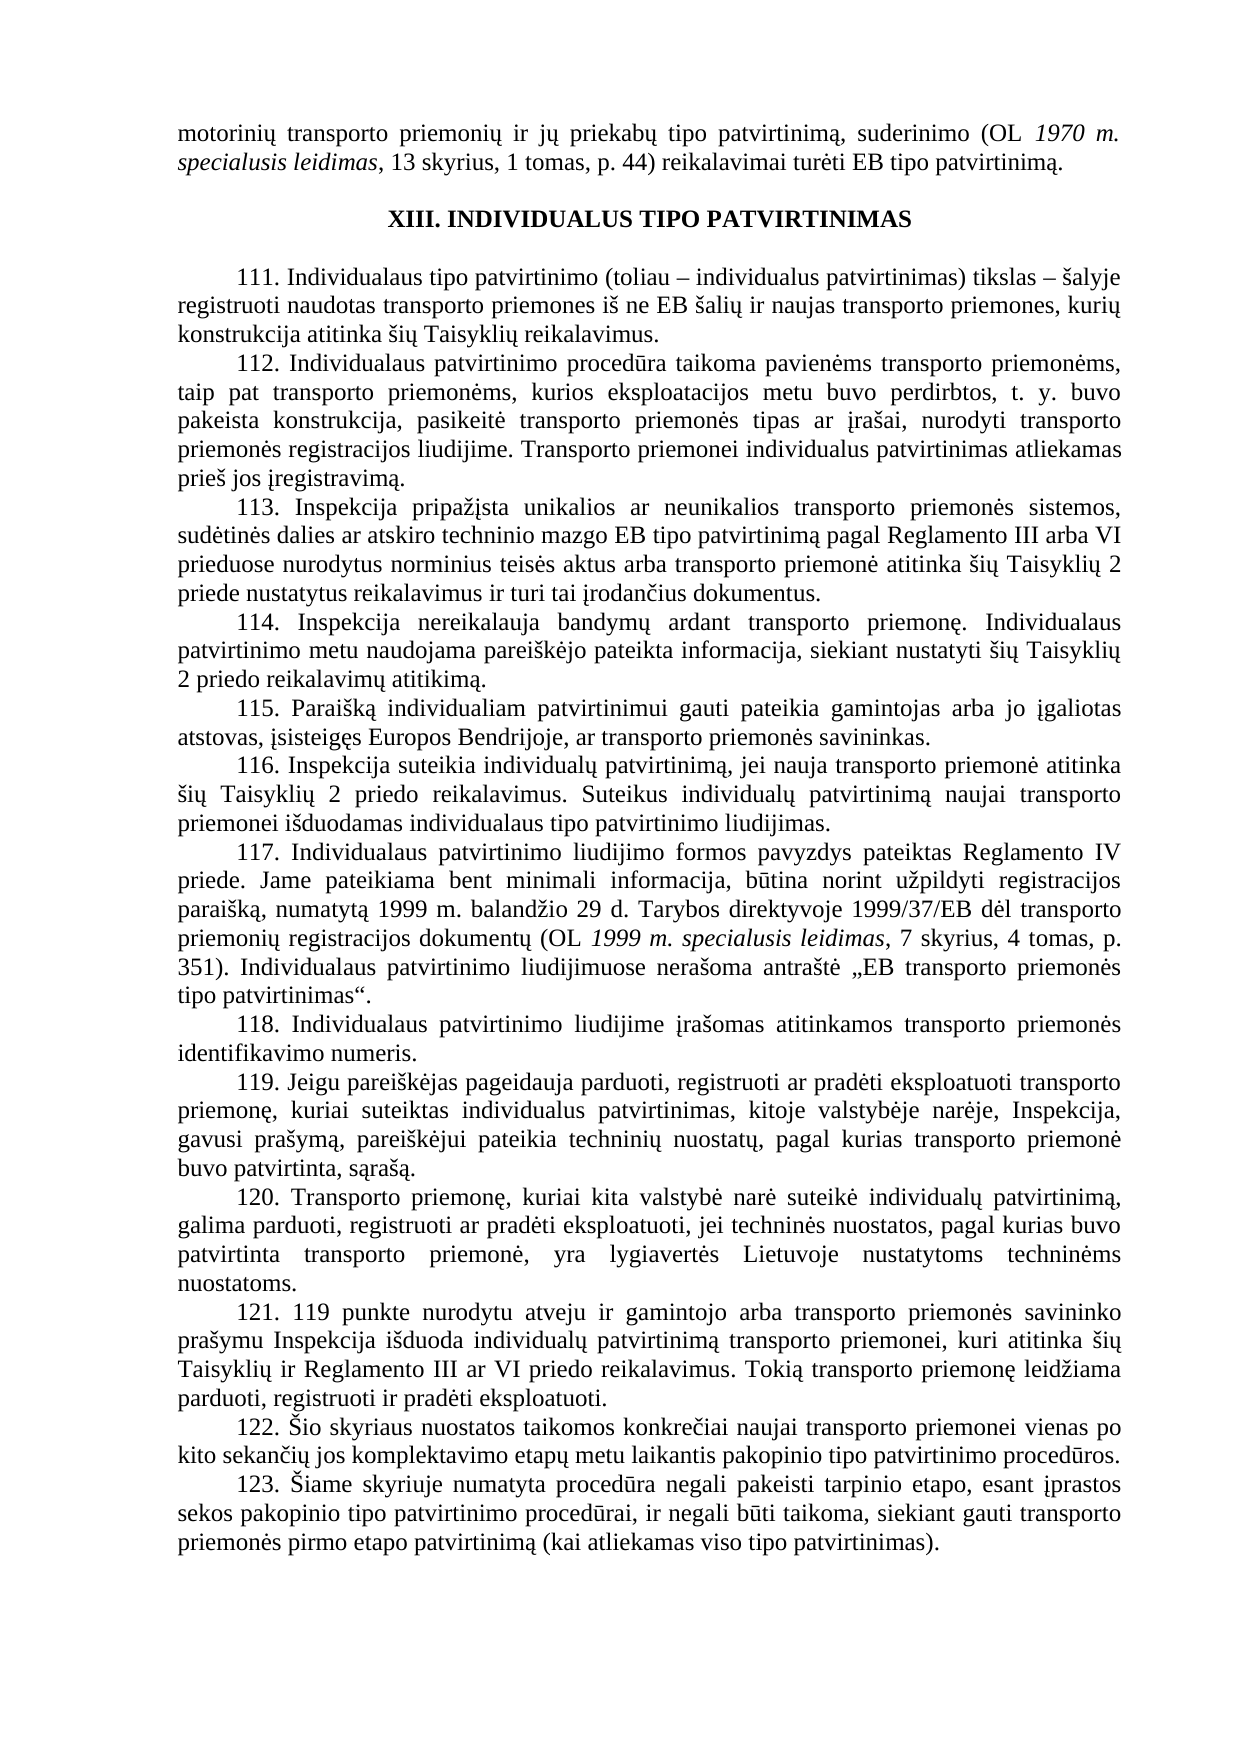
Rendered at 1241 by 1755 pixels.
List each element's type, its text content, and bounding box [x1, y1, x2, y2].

text 112. Individualaus patvirtinimo procedūra taikoma pavienėms transporto priemonėms, taip pat transporto priemonėms, kurios eksploatacijos metu buvo perdirbtos, t. y. buvo pakeista konstrukcija, pasikeitė transporto priemonės tipas ar įrašai, nurodyti transporto priemonės registracijos liudijime. Transporto priemonei individualus patvirtinimas atliekamas prieš jos įregistravimą. [177, 348, 1122, 492]
text 119. Jeigu pareiškėjas pageidauja parduoti, registruoti ar pradėti eksploatuoti transporto priemonę, kuriai suteiktas individualus patvirtinimas, kitoje valstybėje narėje, Inspekcija, gavusi prašymą, pareiškėjui pateikia techninių nuostatų, pagal kurias transporto priemonė buvo patvirtinta, sąrašą. [177, 1067, 1122, 1182]
text XIII. INDIVIDUALUS TIPO PATVIRTINIMAS [177, 204, 1122, 233]
text 118. Individualaus patvirtinimo liudijime įrašomas atitinkamos transporto priemonės identifikavimo numeris. [177, 1009, 1122, 1067]
text 121. 119 punkte nurodytu atveju ir gamintojo arba transporto priemonės savininko prašymu Inspekcija išduoda individualų patvirtinimą transporto priemonei, kuri atitinka šių Taisyklių ir Reglamento III ar VI priedo reikalavimus. Tokią transporto priemonę leidžiama parduoti, registruoti ir pradėti eksploatuoti. [177, 1297, 1122, 1412]
text 116. Inspekcija suteikia individualų patvirtinimą, jei nauja transporto priemonė atitinka šių Taisyklių 2 priedo reikalavimus. Suteikus individualų patvirtinimą naujai transporto priemonei išduodamas individualaus tipo patvirtinimo liudijimas. [177, 751, 1122, 837]
text motorinių transporto priemonių ir jų priekabų tipo patvirtinimą, suderinimo (OL 1970 m. specialusis leidimas, 13 skyrius, 1 tomas, p. 44) reikalavimai turėti EB tipo patvirtinimą. [177, 118, 1122, 176]
text 123. Šiame skyriuje numatyta procedūra negali pakeisti tarpinio etapo, esant įprastos sekos pakopinio tipo patvirtinimo procedūrai, ir negali būti taikoma, siekiant gauti transporto priemonės pirmo etapo patvirtinimą (kai atliekamas viso tipo patvirtinimas). [177, 1469, 1122, 1556]
text 117. Individualaus patvirtinimo liudijimo formos pavyzdys pateiktas Reglamento IV priede. Jame pateikiama bent minimali informacija, būtina norint užpildyti registracijos paraišką, numatytą 1999 m. balandžio 29 d. Tarybos direktyvoje 1999/37/EB dėl transporto priemonių registracijos dokumentų (OL 1999 m. specialusis leidimas, 7 skyrius, 4 tomas, p. 351). Individualaus patvirtinimo liudijimuose nerašoma antraštė „EB transporto priemonės tipo patvirtinimas“. [177, 837, 1122, 1009]
text 120. Transporto priemonę, kuriai kita valstybė narė suteikė individualų patvirtinimą, galima parduoti, registruoti ar pradėti eksploatuoti, jei techninės nuostatos, pagal kurias buvo patvirtinta transporto priemonė, yra lygiavertės Lietuvoje nustatytoms techninėms nuostatoms. [177, 1182, 1122, 1297]
text 122. Šio skyriaus nuostatos taikomos konkrečiai naujai transporto priemonei vienas po kito sekančių jos komplektavimo etapų metu laikantis pakopinio tipo patvirtinimo procedūros. [177, 1412, 1122, 1469]
text 113. Inspekcija pripažįsta unikalios ar neunikalios transporto priemonės sistemos, sudėtinės dalies ar atskiro techninio mazgo EB tipo patvirtinimą pagal Reglamento III arba VI prieduose nurodytus norminius teisės aktus arba transporto priemonė atitinka šių Taisyklių 2 priede nustatytus reikalavimus ir turi tai įrodančius dokumentus. [177, 492, 1122, 607]
text 111. Individualaus tipo patvirtinimo (toliau – individualus patvirtinimas) tikslas – šalyje registruoti naudotas transporto priemones iš ne EB šalių ir naujas transporto priemones, kurių konstrukcija atitinka šių Taisyklių reikalavimus. [177, 262, 1122, 348]
text 114. Inspekcija nereikalauja bandymų ardant transporto priemonę. Individualaus patvirtinimo metu naudojama pareiškėjo pateikta informacija, siekiant nustatyti šių Taisyklių 2 priedo reikalavimų atitikimą. [177, 607, 1122, 693]
text 115. Paraišką individualiam patvirtinimui gauti pateikia gamintojas arba jo įgaliotas atstovas, įsisteigęs Europos Bendrijoje, ar transporto priemonės savininkas. [177, 693, 1122, 751]
